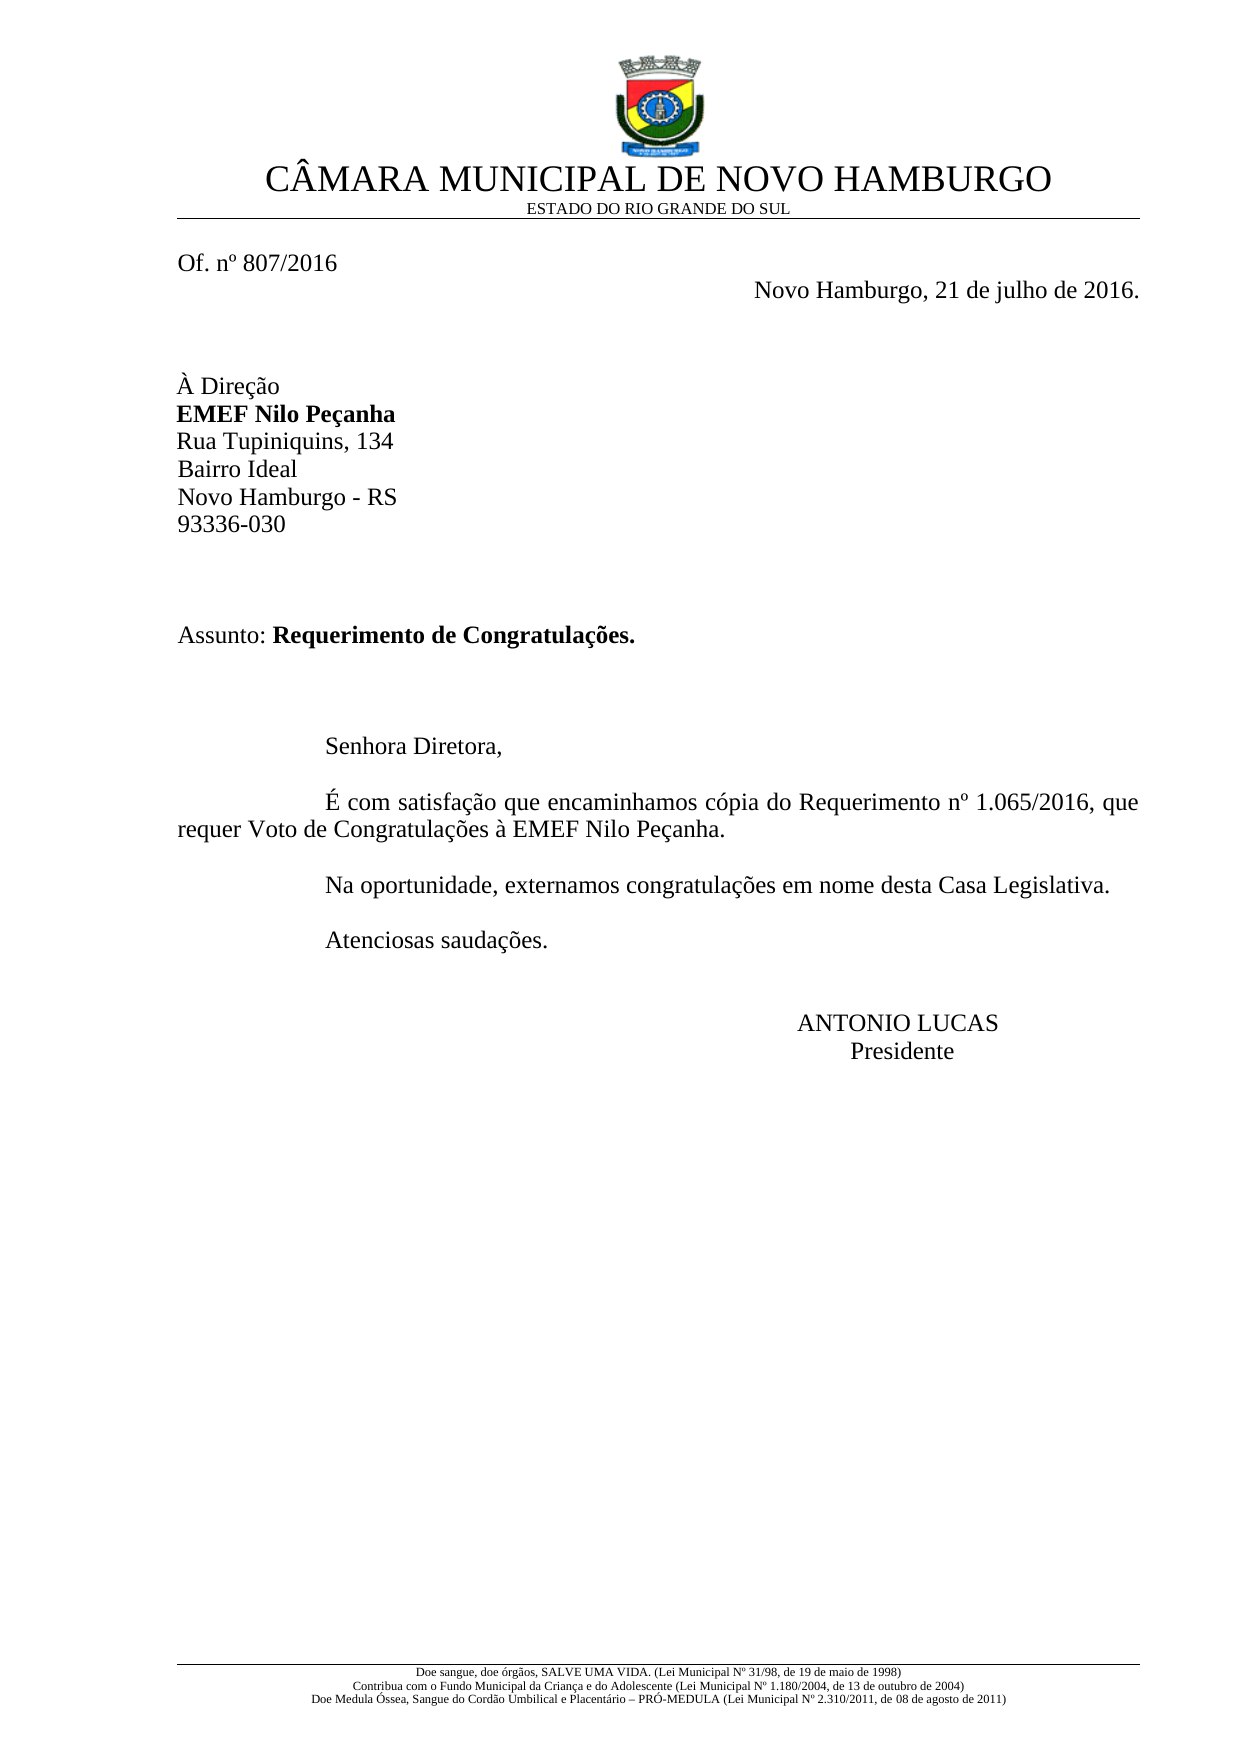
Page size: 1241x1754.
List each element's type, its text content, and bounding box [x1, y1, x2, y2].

text É com satisfação que encaminhamos cópia do Requerimento nº 1.065/2016, que requer Voto de Congratulações à EMEF Nilo Peçanha. [177, 788, 1140, 843]
text Assunto: Requerimento de Congratulações. [177, 621, 1140, 649]
text À Direção [176, 372, 1140, 400]
text Na oportunidade, externamos congratulações em nome desta Casa Legislativa. [177, 871, 1140, 898]
text Atenciosas saudações. [177, 926, 1140, 954]
text Senhora Diretora, [177, 732, 1140, 760]
text Novo Hamburgo - RS [177, 483, 1140, 511]
text 93336-030 [177, 511, 1140, 538]
text Of. nº 807/2016 [177, 249, 1140, 276]
text Presidente [177, 1037, 1140, 1065]
text ANTONIO LUCAS [797, 1009, 1140, 1037]
text Rua Tupiniquins, 134 [176, 427, 1140, 455]
text EMEF Nilo Peçanha [176, 400, 1140, 427]
picture [608, 47, 709, 163]
text Novo Hamburgo, 21 de julho de 2016. [177, 276, 1140, 304]
text Bairro Ideal [177, 455, 1140, 483]
